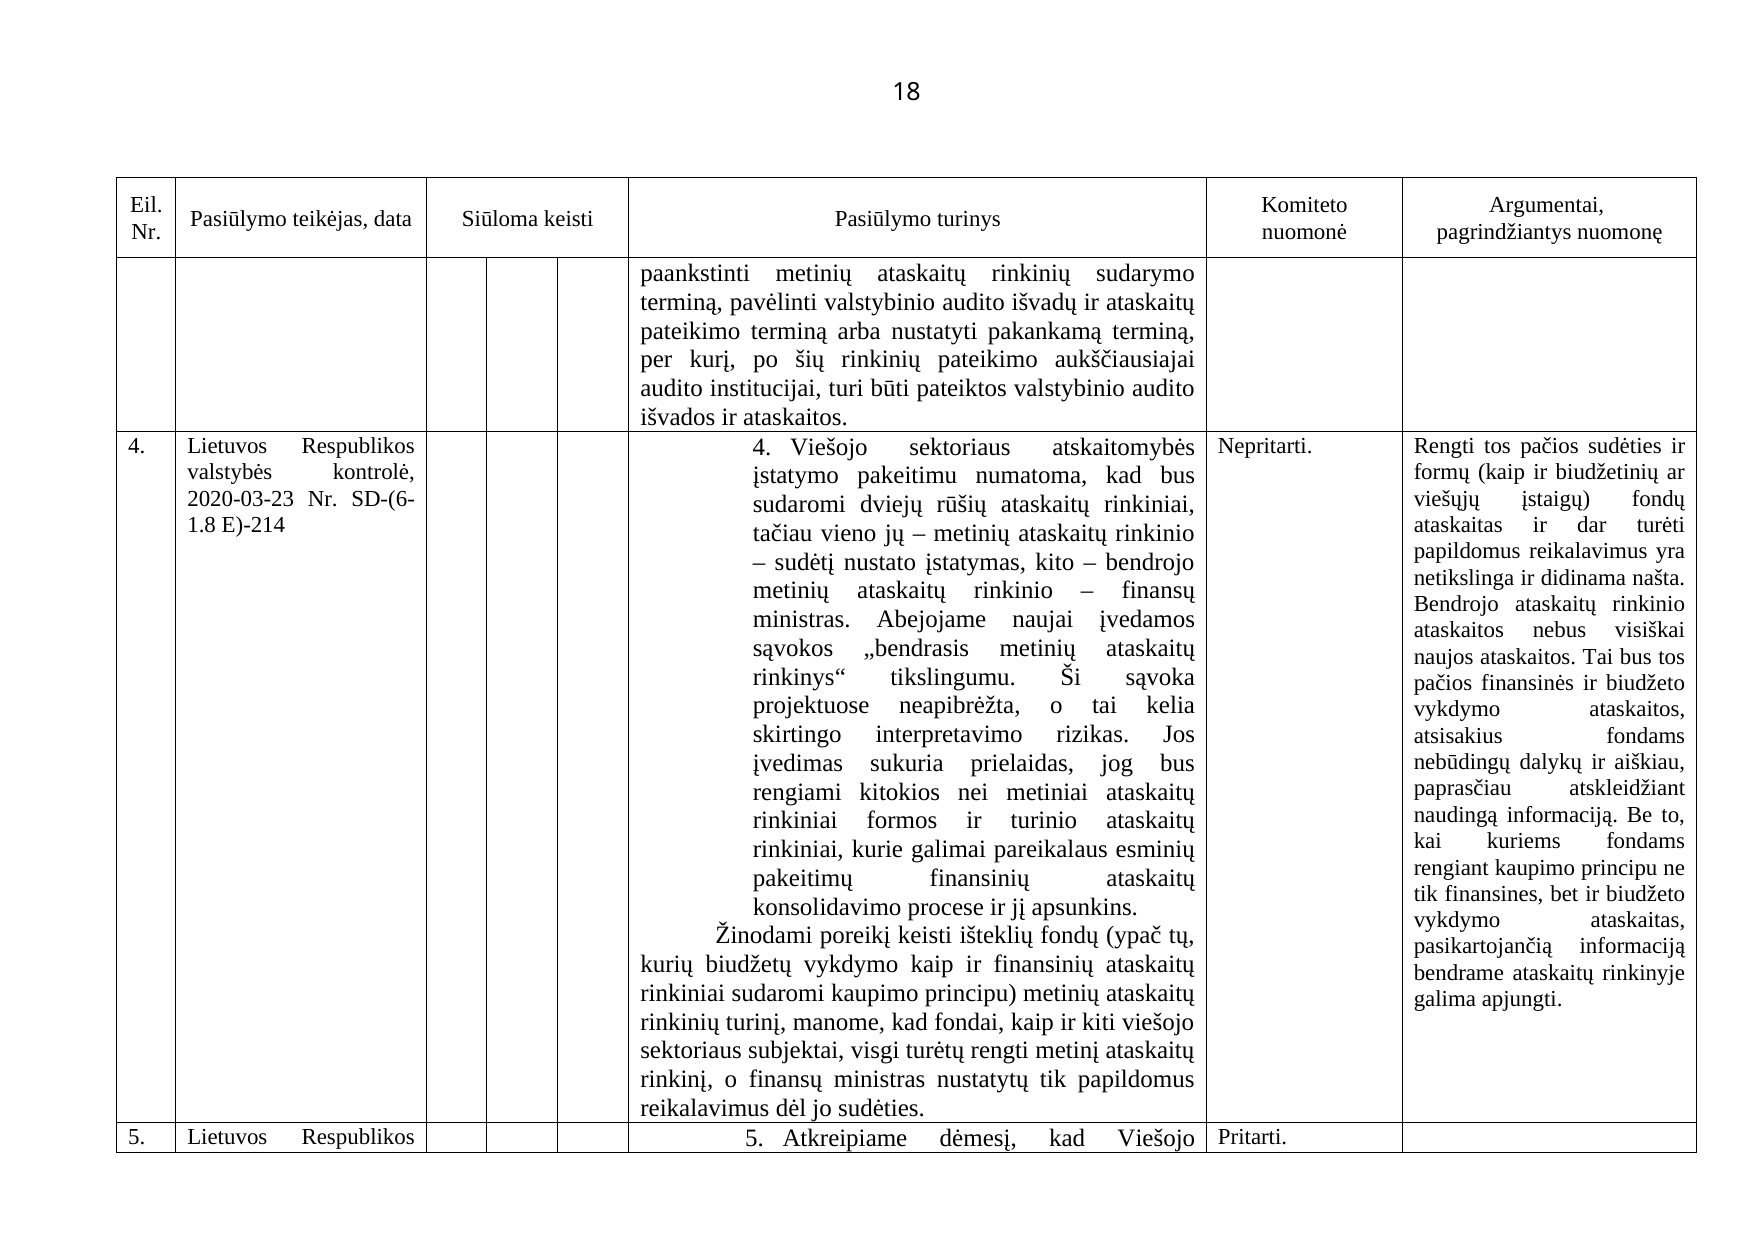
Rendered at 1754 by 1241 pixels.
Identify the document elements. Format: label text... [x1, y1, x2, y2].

table_cell [427, 1123, 486, 1152]
table_cell Pritarti. [1207, 1123, 1402, 1152]
table_cell paankstinti metinių ataskaitų rinkinių sudarymo terminą, pavėlinti valstybinio audito išvadų ir ataskaitų pateikimo terminą arba nustatyti pakankamą terminą, per kurį, po šių rinkinių pateikimo aukščiausiajai audito institucijai, turi būti pateiktos valstybinio audito išvados ir ataskaitos. [629, 258, 1206, 431]
table_cell Lietuvos Respublikos valstybės kontrolė, 2020-03-23 Nr. SD-(6-1.8 E)-214 [176, 432, 426, 1122]
table_cell [176, 258, 426, 431]
table_cell [558, 1123, 628, 1152]
table_cell 5. [117, 1123, 175, 1152]
table_cell Rengti tos pačios sudėties ir formų (kaip ir biudžetinių ar viešųjų įstaigų) fondų ataskaitas ir dar turėti papildomus reikalavimus yra netikslinga ir didinama našta. Bendrojo ataskaitų rinkinio ataskaitos nebus visiškai naujos ataskaitos. Tai bus tos pačios finansinės ir biudžeto vykdymo ataskaitos, atsisakius fondams nebūdingų dalykų ir aiškiau, paprasčiau atskleidžiant naudingą informaciją. Be to, kai kuriems fondams rengiant kaupimo principu ne tik finansines, bet ir biudžeto vykdymo ataskaitas, pasikartojančią informaciją bendrame ataskaitų rinkinyje galima apjungti. [1403, 432, 1696, 1122]
table_cell Viešojo sektoriaus atskaitomybės įstatymo pakeitimu numatoma, kad bus sudaromi dviejų rūšių ataskaitų rinkiniai, tačiau vieno jų – metinių ataskaitų rinkinio – sudėtį nustato įstatymas, kito – bendrojo metinių ataskaitų rinkinio – finansų ministras. Abejojame naujai įvedamos sąvokos „bendrasis metinių ataskaitų rinkinys“ tikslingumu. Ši sąvoka projektuose neapibrėžta, o tai kelia skirtingo interpretavimo rizikas. Jos įvedimas sukuria prielaidas, jog bus rengiami kitokios nei metiniai ataskaitų rinkiniai formos ir turinio ataskaitų rinkiniai, kurie galimai pareikalaus esminių pakeitimų finansinių ataskaitų konsolidavimo procese ir jį apsunkins. Žinodami poreikį keisti išteklių fondų (ypač tų, kurių biudžetų vykdymo kaip ir finansinių ataskaitų rinkiniai sudaromi kaupimo principu) metinių ataskaitų rinkinių turinį, manome, kad fondai, kaip ir kiti viešojo sektoriaus subjektai, visgi turėtų rengti metinį ataskaitų rinkinį, o finansų ministras nustatytų tik papildomus reikalavimus dėl jo sudėties. [629, 432, 1206, 1122]
table_header Eil. Nr. [117, 178, 175, 257]
table_header Pasiūlymo teikėjas, data [176, 178, 426, 257]
table_cell [487, 1123, 557, 1152]
table_cell [1403, 258, 1696, 431]
table_cell 4. [117, 432, 175, 1122]
table_cell [558, 432, 628, 1122]
table_cell [1403, 1123, 1696, 1152]
table_cell [117, 258, 175, 431]
table_cell Lietuvos Respublikos [176, 1123, 426, 1152]
table_cell [427, 258, 486, 431]
table_cell Nepritarti. [1207, 432, 1402, 1122]
table_cell [487, 258, 557, 431]
table_cell [558, 258, 628, 431]
table_header Argumentai, pagrindžiantys nuomonę [1403, 178, 1696, 257]
table_header Siūloma keisti [427, 178, 628, 257]
table_header Pasiūlymo turinys [629, 178, 1206, 257]
table_cell [427, 432, 486, 1122]
table_header Komiteto nuomonė [1207, 178, 1402, 257]
table_cell Atkreipiame dėmesį, kad Viešojo [629, 1123, 1206, 1152]
table_cell [487, 432, 557, 1122]
table_cell [1207, 258, 1402, 431]
